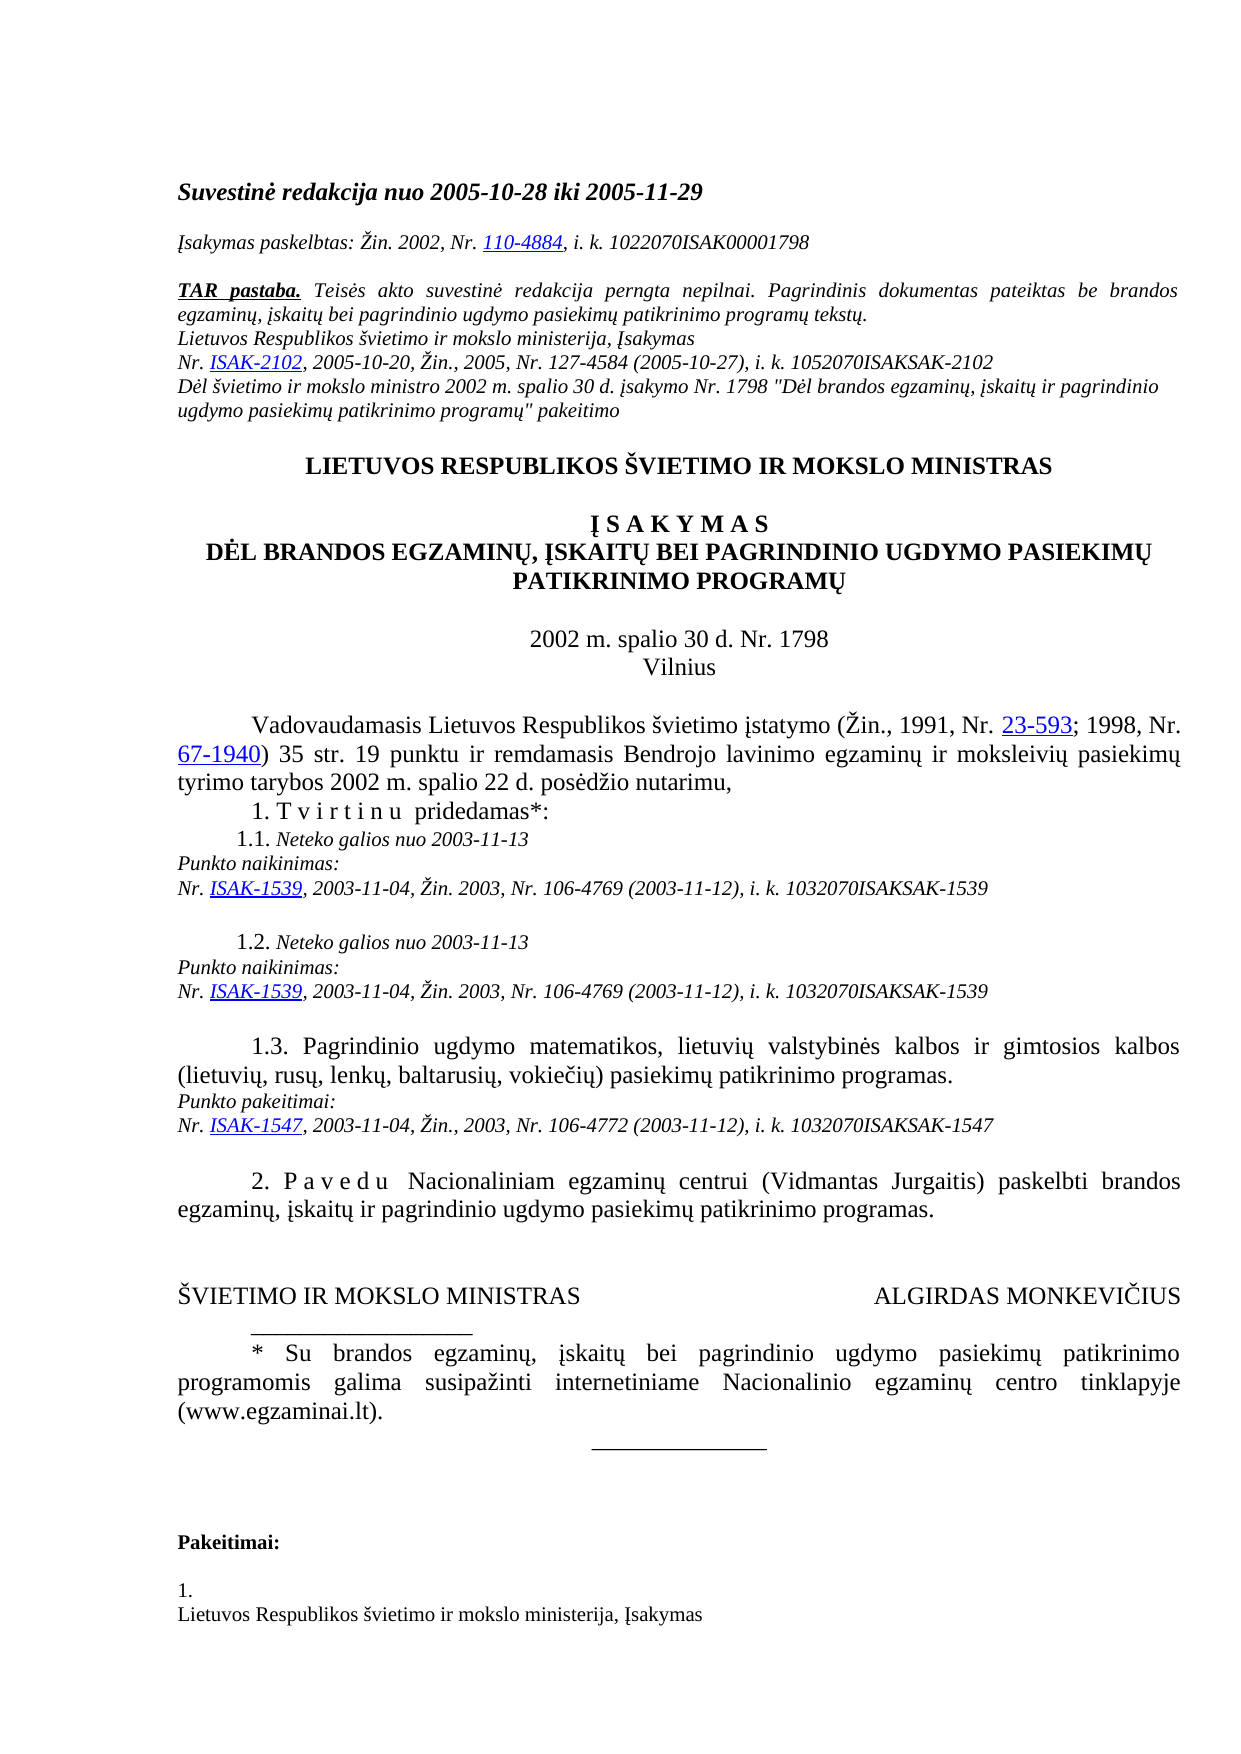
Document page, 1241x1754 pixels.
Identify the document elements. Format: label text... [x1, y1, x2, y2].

text * Su brandos egzaminų, įskaitų bei pagrindinio ugdymo pasiekimų patikrinimo programomis galima susipažinti internetiniame Nacionalinio egzaminų centro tinklapyje (www.egzaminai.lt). [177, 1338, 1181, 1424]
text Dėl švietimo ir mokslo ministro 2002 m. spalio 30 d. įsakymo Nr. 1798 "Dėl brandos egzaminų, įskaitų ir pagrindinio ugdymo pasiekimų patikrinimo programų" pakeitimo [177, 374, 1181, 422]
text Į S A K Y M A S [177, 509, 1181, 537]
text 2002 m. spalio 30 d. Nr. 1798 [177, 624, 1181, 652]
text Punkto naikinimas: [177, 851, 1181, 875]
text DĖL BRANDOS EGZAMINŲ, ĮSKAITŲ BEI PAGRINDINIO UGDYMO PASIEKIMŲ PATIKRINIMO PROGRAMŲ [177, 537, 1181, 595]
text Pakeitimai: [177, 1530, 1181, 1554]
text Suvestinė redakcija nuo 2005-10-28 iki 2005-11-29 [177, 177, 1181, 206]
text 2. Pavedu Nacionaliniam egzaminų centrui (Vidmantas Jurgaitis) paskelbti brandos egzaminų, įskaitų ir pagrindinio ugdymo pasiekimų patikrinimo programas. [177, 1166, 1181, 1223]
text ŠVIETIMO IR MOKSLO MINISTRAS ALGIRDAS MONKEVIČIUS [177, 1281, 1181, 1309]
text Vadovaudamasis Lietuvos Respublikos švietimo įstatymo (Žin., 1991, Nr. 23-593; 1998, Nr. 67-1940) 35 str. 19 punktu ir remdamasis Bendrojo lavinimo egzaminų ir moksleivių pasiekimų tyrimo tarybos 2002 m. spalio 22 d. posėdžio nutarimu, [177, 710, 1181, 796]
text ______________ [177, 1424, 1181, 1453]
text Lietuvos Respublikos švietimo ir mokslo ministerija, Įsakymas [177, 326, 1181, 350]
text Punkto naikinimas: [177, 954, 1181, 979]
text 1. Tvirtinu pridedamas*: [177, 796, 1181, 825]
text 1. [177, 1578, 1181, 1602]
text 1.2. Neteko galios nuo 2003-11-13 [177, 928, 1181, 954]
text Lietuvos Respublikos švietimo ir mokslo ministerija, Įsakymas [177, 1602, 1181, 1626]
text Nr. ISAK-2102, 2005-10-20, Žin., 2005, Nr. 127-4584 (2005-10-27), i. k. 1052070ISAKSAK-2102 [177, 350, 1181, 374]
text TAR pastaba. Teisės akto suvestinė redakcija perngta nepilnai. Pagrindinis dokumentas pateiktas be brandos egzaminų, įskaitų bei pagrindinio ugdymo pasiekimų patikrinimo programų tekstų. [177, 278, 1181, 326]
text Nr. ISAK-1539, 2003-11-04, Žin. 2003, Nr. 106-4769 (2003-11-12), i. k. 1032070ISAKSAK-1539 [177, 875, 1181, 899]
text 1.3. Pagrindinio ugdymo matematikos, lietuvių valstybinės kalbos ir gimtosios kalbos (lietuvių, rusų, lenkų, baltarusių, vokiečių) pasiekimų patikrinimo programas. [177, 1031, 1181, 1089]
text Vilnius [177, 652, 1181, 681]
text LIETUVOS RESPUBLIKOS ŠVIETIMO IR MOKSLO MINISTRAS [177, 451, 1181, 480]
text Nr. ISAK-1539, 2003-11-04, Žin. 2003, Nr. 106-4769 (2003-11-12), i. k. 1032070ISAKSAK-1539 [177, 979, 1181, 1003]
text Punkto pakeitimai: [177, 1089, 1181, 1113]
text Įsakymas paskelbtas: Žin. 2002, Nr. 110-4884, i. k. 1022070ISAK00001798 [177, 230, 1181, 254]
text 1.1. Neteko galios nuo 2003-11-13 [177, 825, 1181, 851]
text Nr. ISAK-1547, 2003-11-04, Žin., 2003, Nr. 106-4772 (2003-11-12), i. k. 1032070ISAKSAK-1547 [177, 1113, 1181, 1137]
